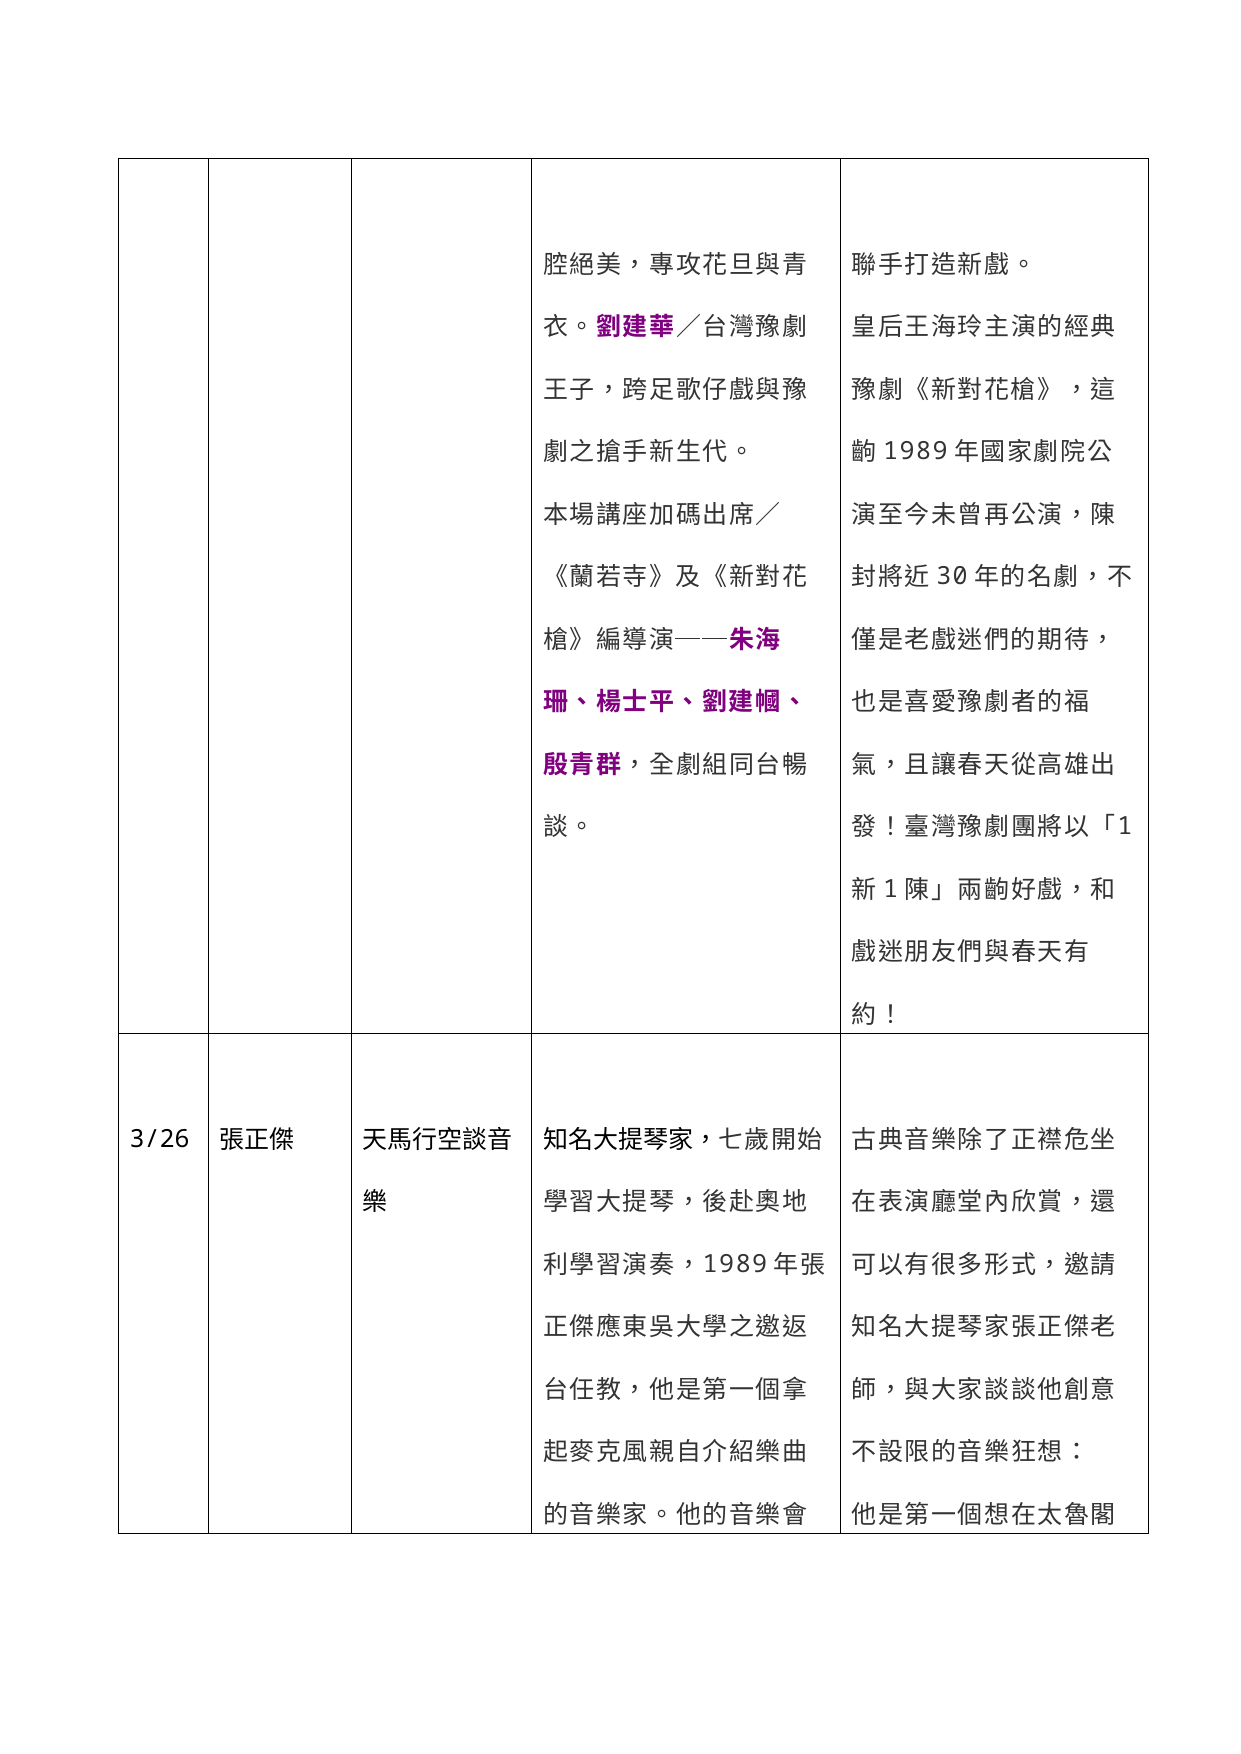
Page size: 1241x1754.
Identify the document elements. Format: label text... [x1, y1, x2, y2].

table_cell 天馬行空談音樂 [352, 1034, 531, 1533]
table_cell 張正傑 [209, 1034, 351, 1533]
table_cell 聯手打造新戲。 皇后王海玲主演的經典豫劇《新對花槍》，這齣1989年國家劇院公演至今未曾再公演，陳封將近30年的名劇，不僅是老戲迷們的期待，也是喜愛豫劇者的福氣，且讓春天從高雄出發！臺灣豫劇團將以「1新1陳」兩齣好戲，和戲迷朋友們與春天有約！ [841, 159, 1148, 1033]
table_cell [209, 159, 351, 1033]
table_cell 知名大提琴家，七歲開始學習大提琴，後赴奧地利學習演奏，1989年張正傑應東吳大學之邀返台任教，他是第一個拿起麥克風親自介紹樂曲的音樂家。他的音樂會 [532, 1034, 840, 1533]
table_cell 腔絕美，專攻花旦與青衣。劉建華／台灣豫劇王子，跨足歌仔戲與豫劇之搶手新生代。 本場講座加碼出席／《蘭若寺》及《新對花槍》編導演──朱海珊、楊士平、劉建幗、殷青群，全劇組同台暢談。 [532, 159, 840, 1033]
table_cell 3/26 [119, 1034, 208, 1533]
table_cell [119, 159, 208, 1033]
table_cell [352, 159, 531, 1033]
table_cell 古典音樂除了正襟危坐在表演廳堂內欣賞，還可以有很多形式，邀請知名大提琴家張正傑老師，與大家談談他創意不設限的音樂狂想： 他是第一個想在太魯閣 [841, 1034, 1148, 1533]
